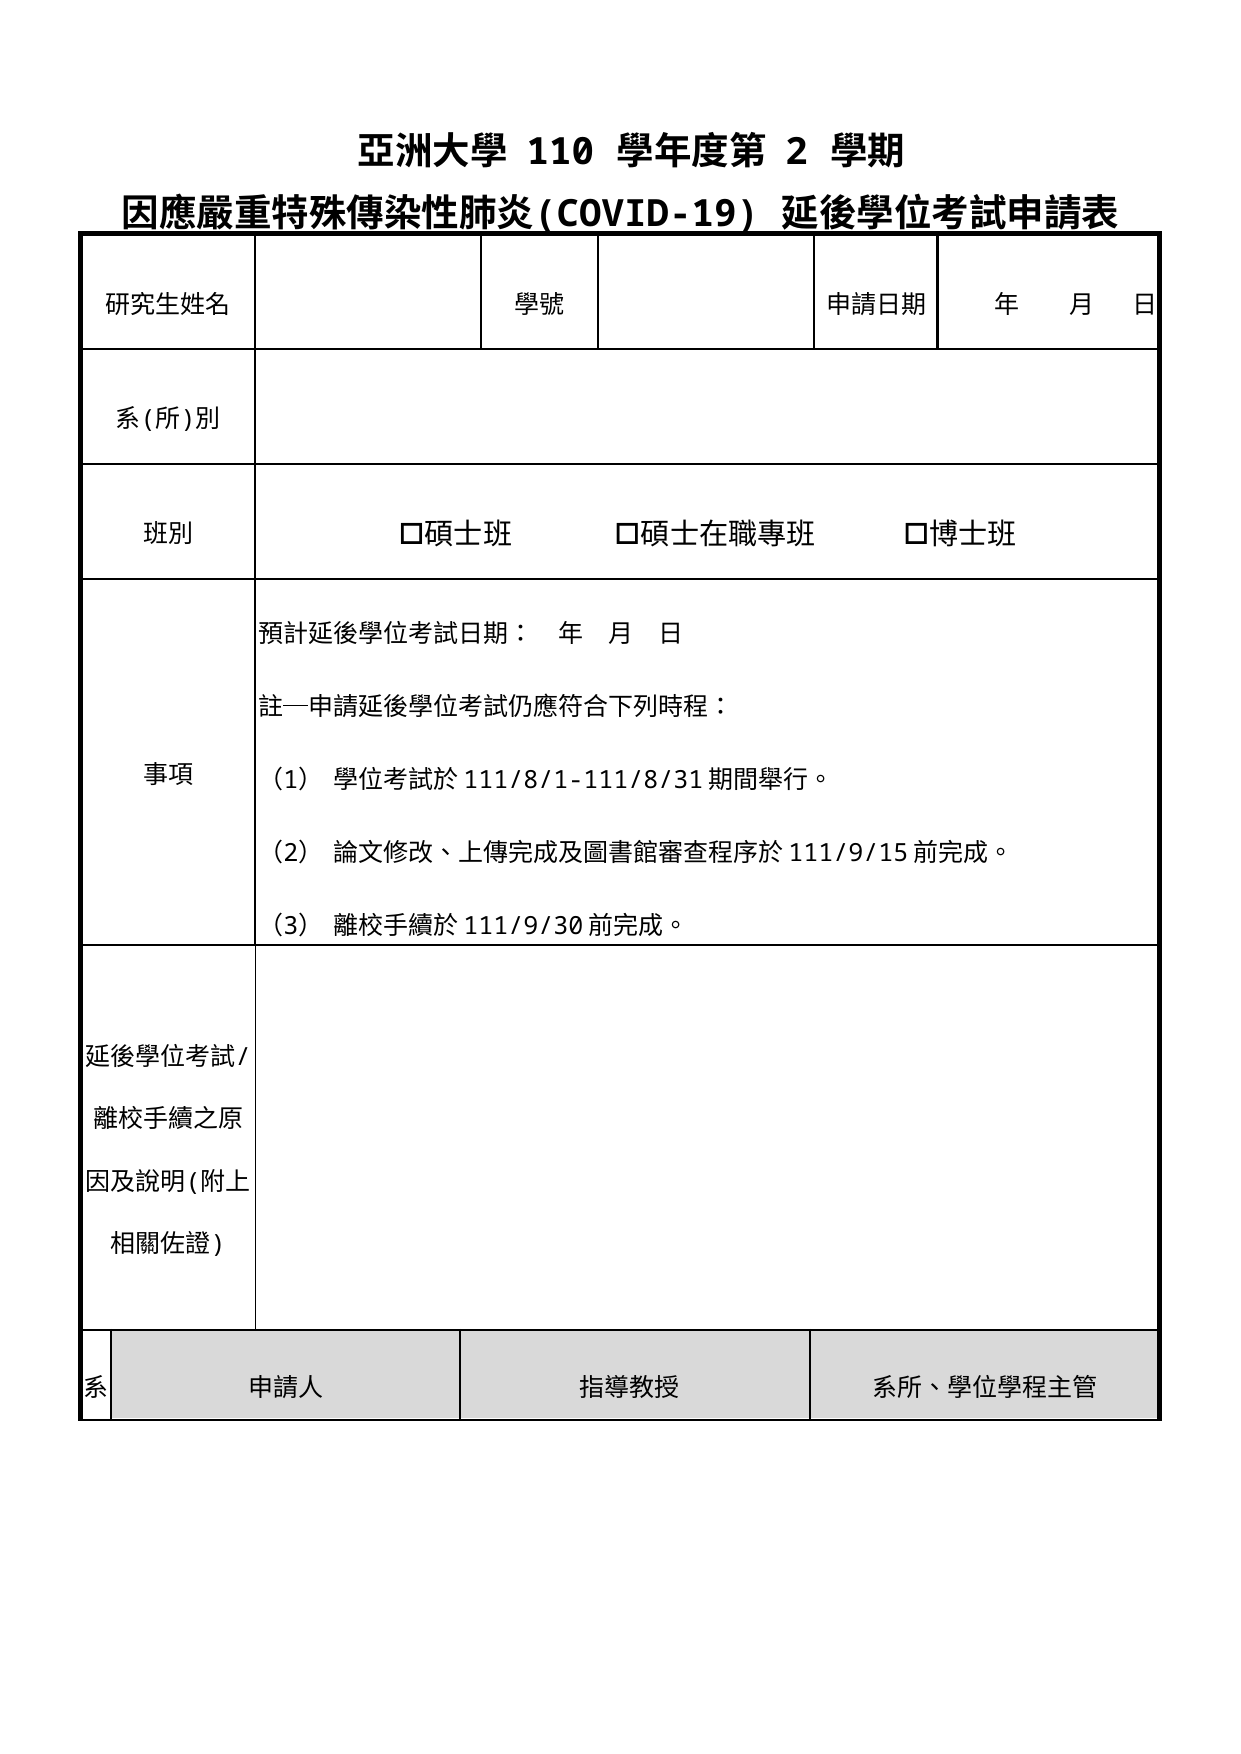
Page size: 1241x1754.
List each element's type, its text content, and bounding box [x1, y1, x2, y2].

table_cell 系 [83, 1331, 110, 1418]
text 因應嚴重特殊傳染性肺炎(COVID-19) 延後學位考試申請表 [75, 169, 1165, 231]
text 亞洲大學 110 學年度第 2 學期 [46, 106, 1156, 169]
table_cell 事項 [83, 580, 254, 944]
table_cell [256, 350, 1157, 463]
table_header 學號 [482, 236, 597, 348]
table_cell 系所、學位學程主管 [811, 1331, 1157, 1418]
table_cell 碩士班 碩士在職專班 博士班 [256, 465, 1157, 577]
table_cell [256, 946, 1157, 1329]
table_cell 申請人 [112, 1331, 459, 1418]
table_header [256, 236, 480, 348]
table_cell 預計延後學位考試日期： 年 月 日 註─申請延後學位考試仍應符合下列時程： 學位考試於111/8/1-111/8/31期間舉行。 論文修改、上傳完成及圖書館審查程序於111/9/15前完成。 離校手續於111/9/30前完成。 [256, 580, 1157, 944]
table_header 年 月 日 [939, 236, 1157, 348]
table_header 研究生姓名 [83, 236, 254, 348]
table_cell 指導教授 [461, 1331, 809, 1418]
table_cell 班別 [83, 465, 254, 577]
table_cell 系(所)別 [83, 350, 254, 463]
table_cell 延後學位考試/離校手續之原因及說明(附上相關佐證) [83, 946, 255, 1329]
table_header 申請日期 [815, 236, 936, 348]
table_header [599, 236, 813, 348]
